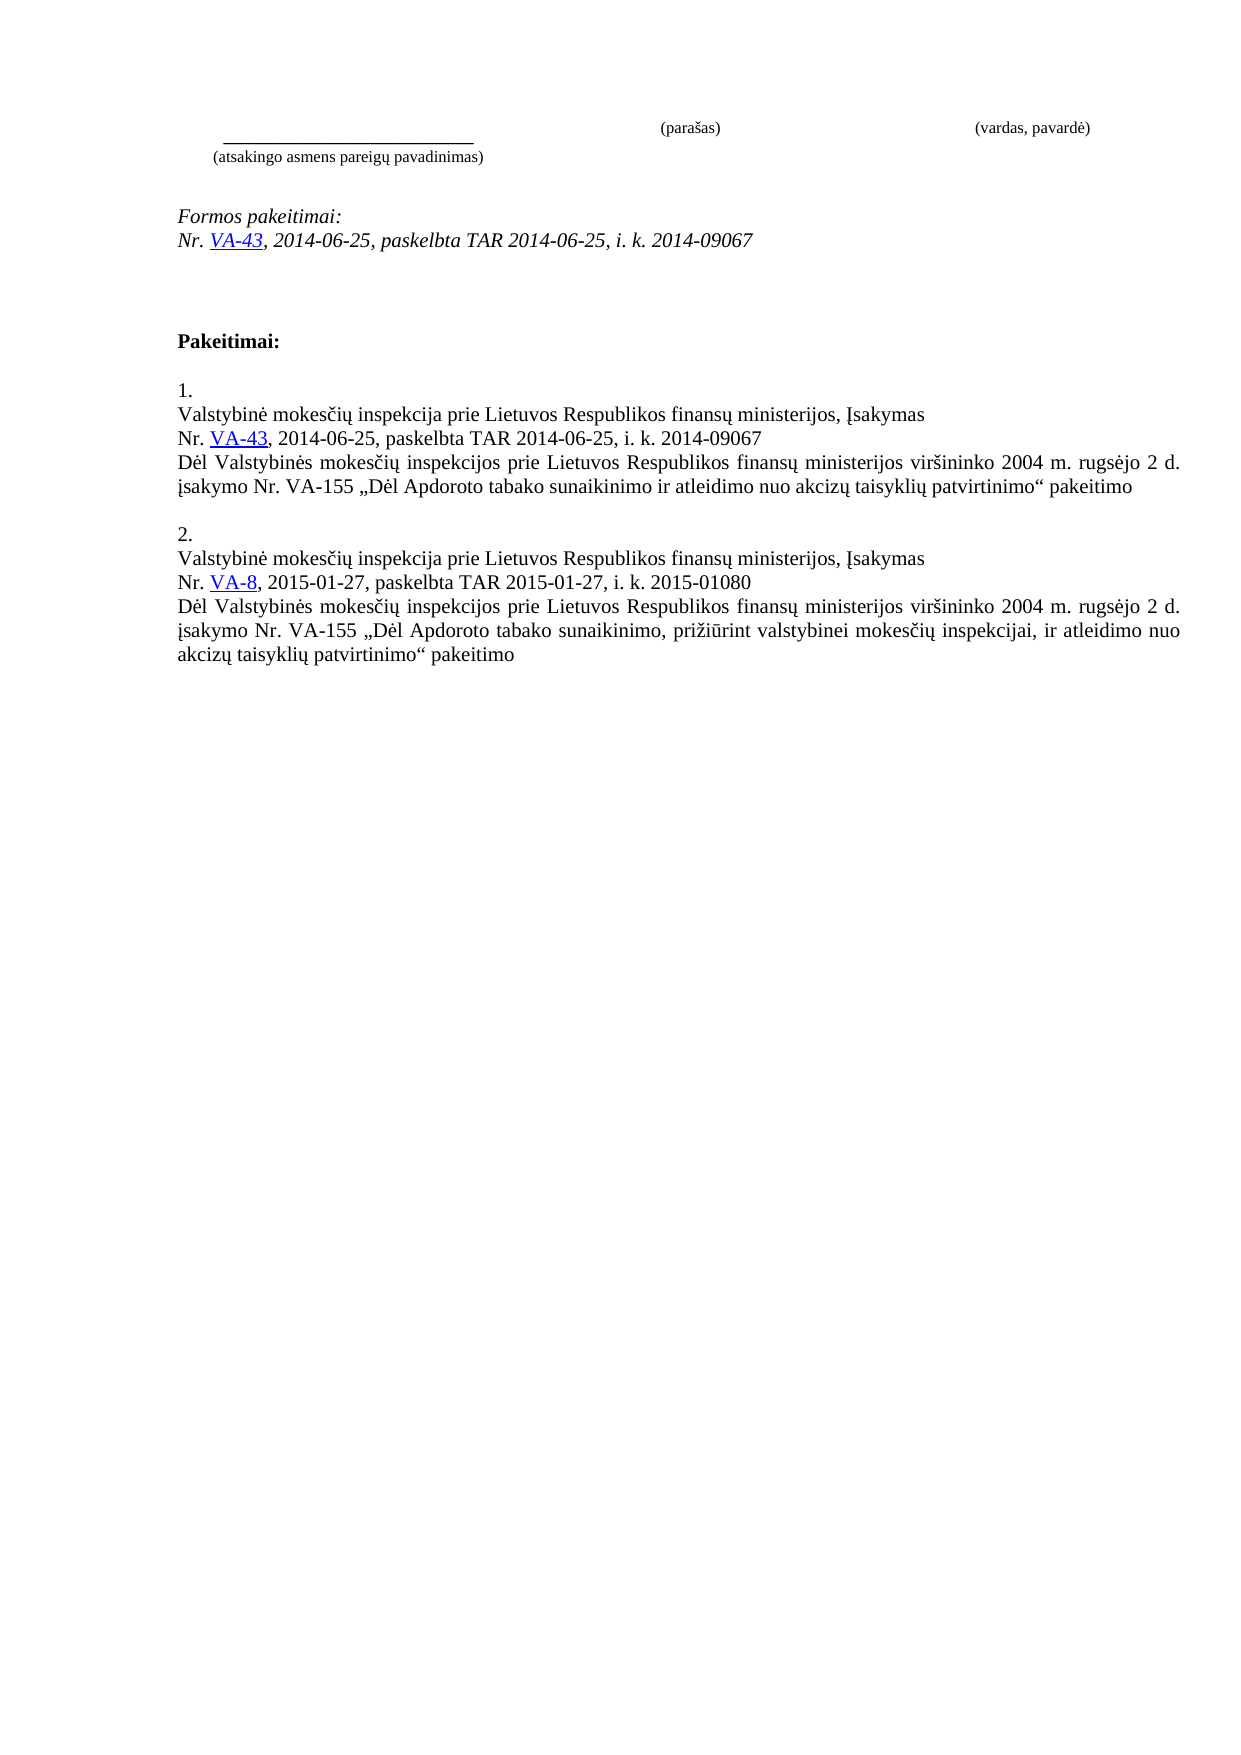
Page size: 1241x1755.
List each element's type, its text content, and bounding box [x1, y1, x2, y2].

text 1. [177, 377, 1181, 402]
text Formos pakeitimai: [177, 204, 1181, 228]
text Pakeitimai: [177, 329, 1181, 353]
text Nr. VA-43, 2014-06-25, paskelbta TAR 2014-06-25, i. k. 2014-09067 [177, 228, 1181, 252]
text Valstybinė mokesčių inspekcija prie Lietuvos Respublikos finansų ministerijos, Įsakymas [177, 546, 1181, 570]
table_header (vardas, pavardė) [861, 118, 1204, 176]
table_header (parašas) [519, 118, 861, 176]
text 2. [177, 522, 1181, 546]
text Nr. VA-43, 2014-06-25, paskelbta TAR 2014-06-25, i. k. 2014-09067 [177, 426, 1181, 450]
text Valstybinė mokesčių inspekcija prie Lietuvos Respublikos finansų ministerijos, Įsakymas [177, 402, 1181, 426]
table_header ____________________ (atsakingo asmens pareigų pavadinimas) [177, 118, 519, 176]
text Dėl Valstybinės mokesčių inspekcijos prie Lietuvos Respublikos finansų ministerijos viršininko 2004 m. rugsėjo 2 d. įsakymo Nr. VA-155 „Dėl Apdoroto tabako sunaikinimo, prižiūrint valstybinei mokesčių inspekcijai, ir atleidimo nuo akcizų taisyklių patvirtinimo“ pakeitimo [177, 594, 1181, 666]
text Nr. VA-8, 2015-01-27, paskelbta TAR 2015-01-27, i. k. 2015-01080 [177, 570, 1181, 594]
text Dėl Valstybinės mokesčių inspekcijos prie Lietuvos Respublikos finansų ministerijos viršininko 2004 m. rugsėjo 2 d. įsakymo Nr. VA-155 „Dėl Apdoroto tabako sunaikinimo ir atleidimo nuo akcizų taisyklių patvirtinimo“ pakeitimo [177, 450, 1181, 498]
